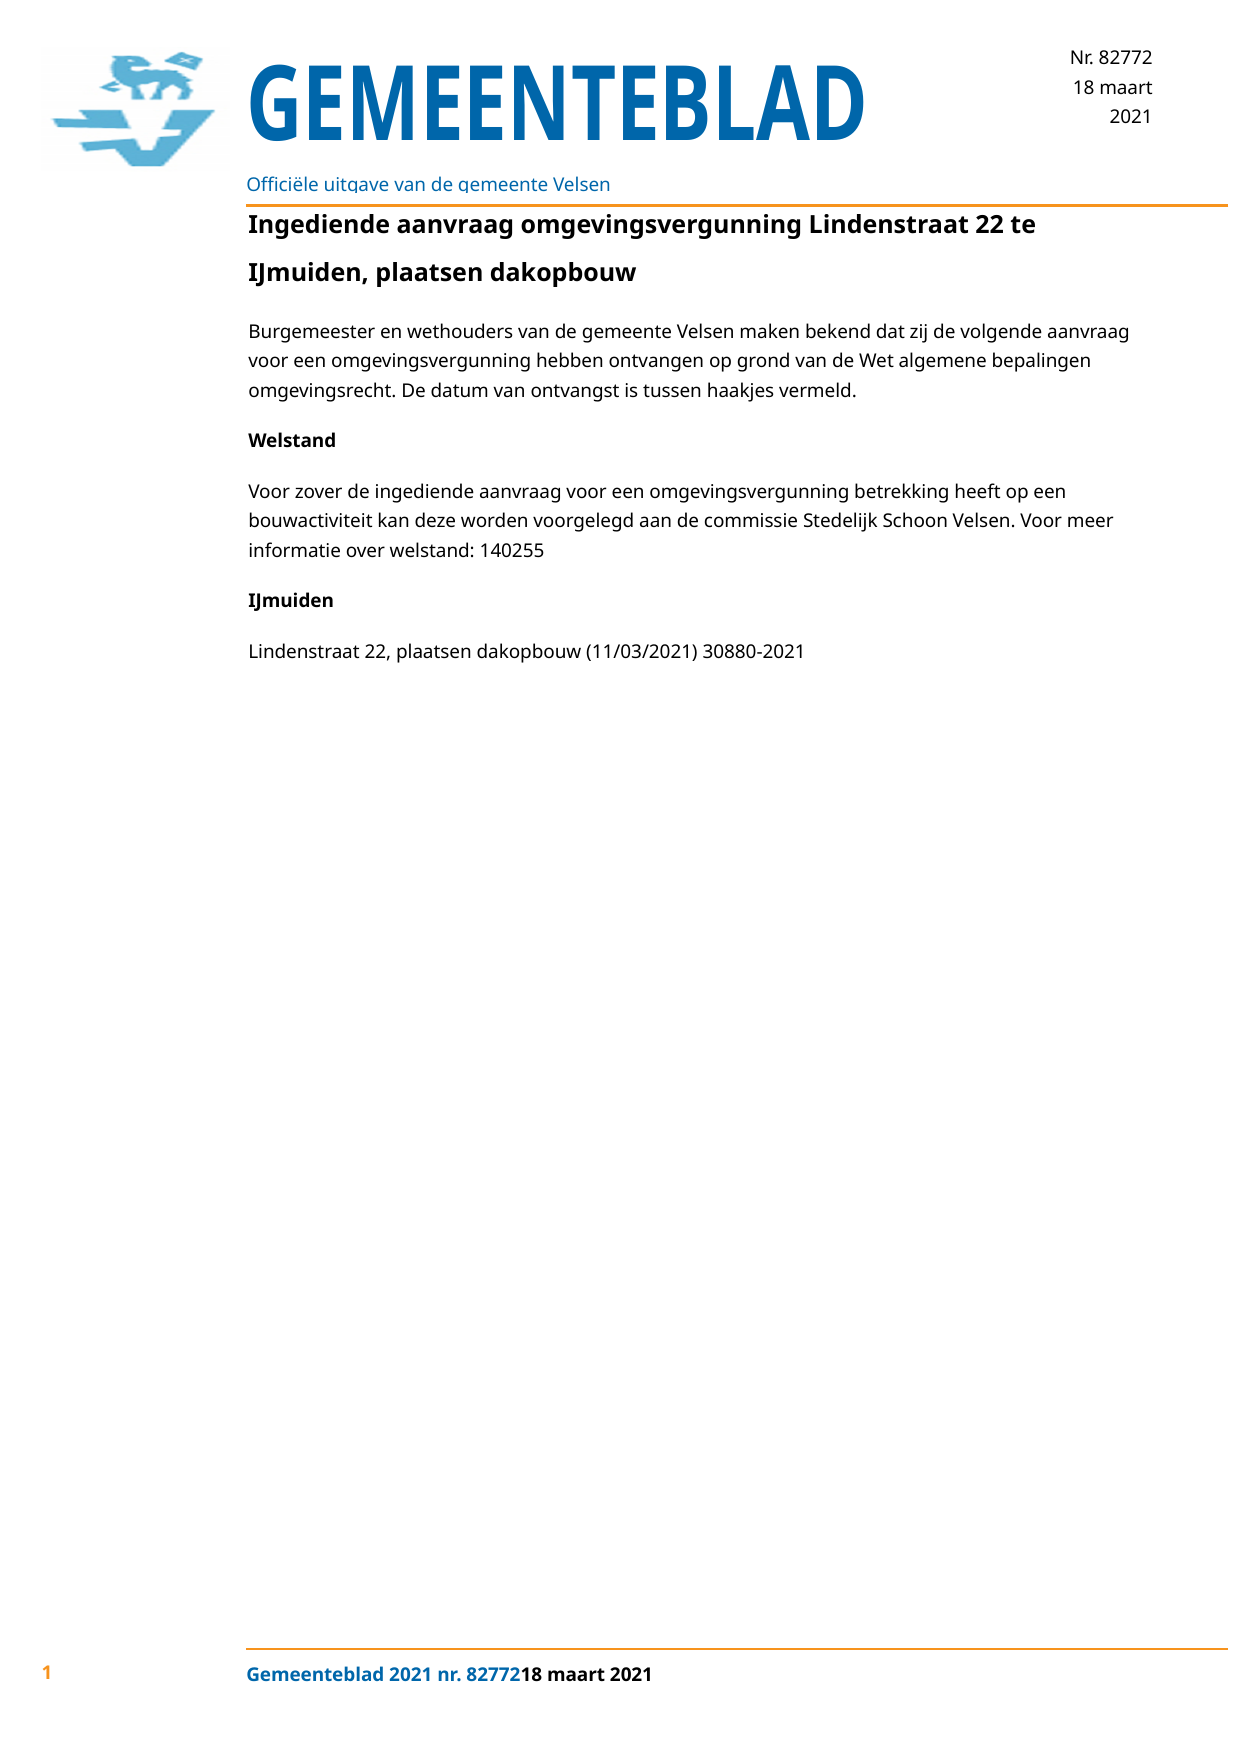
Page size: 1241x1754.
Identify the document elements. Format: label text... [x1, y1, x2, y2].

text Voor zover de ingediende aanvraag voor een omgevingsvergunning betrekking heeft op een bouwactiviteit kan deze worden voorgelegd aan de commissie Stedelijk Schoon Velsen. Voor meer informatie over welstand: 140255 [248, 478, 1152, 563]
picture [41, 47, 231, 172]
text IJmuiden [248, 587, 1152, 613]
text Ingediende aanvraag omgevingsvergunning Lindenstraat 22 te IJmuiden, plaatsen dakopbouw [248, 207, 1152, 288]
text Welstand [248, 427, 1152, 453]
text Lindenstraat 22, plaatsen dakopbouw (11/03/2021) 30880-2021 [248, 638, 1152, 664]
text Burgemeester en wethouders van de gemeente Velsen maken bekend dat zij de volgende aanvraag voor een omgevingsvergunning hebben ontvangen op grond van de Wet algemene bepalingen omgevingsrecht. De datum van ontvangst is tussen haakjes vermeld. [248, 318, 1152, 403]
